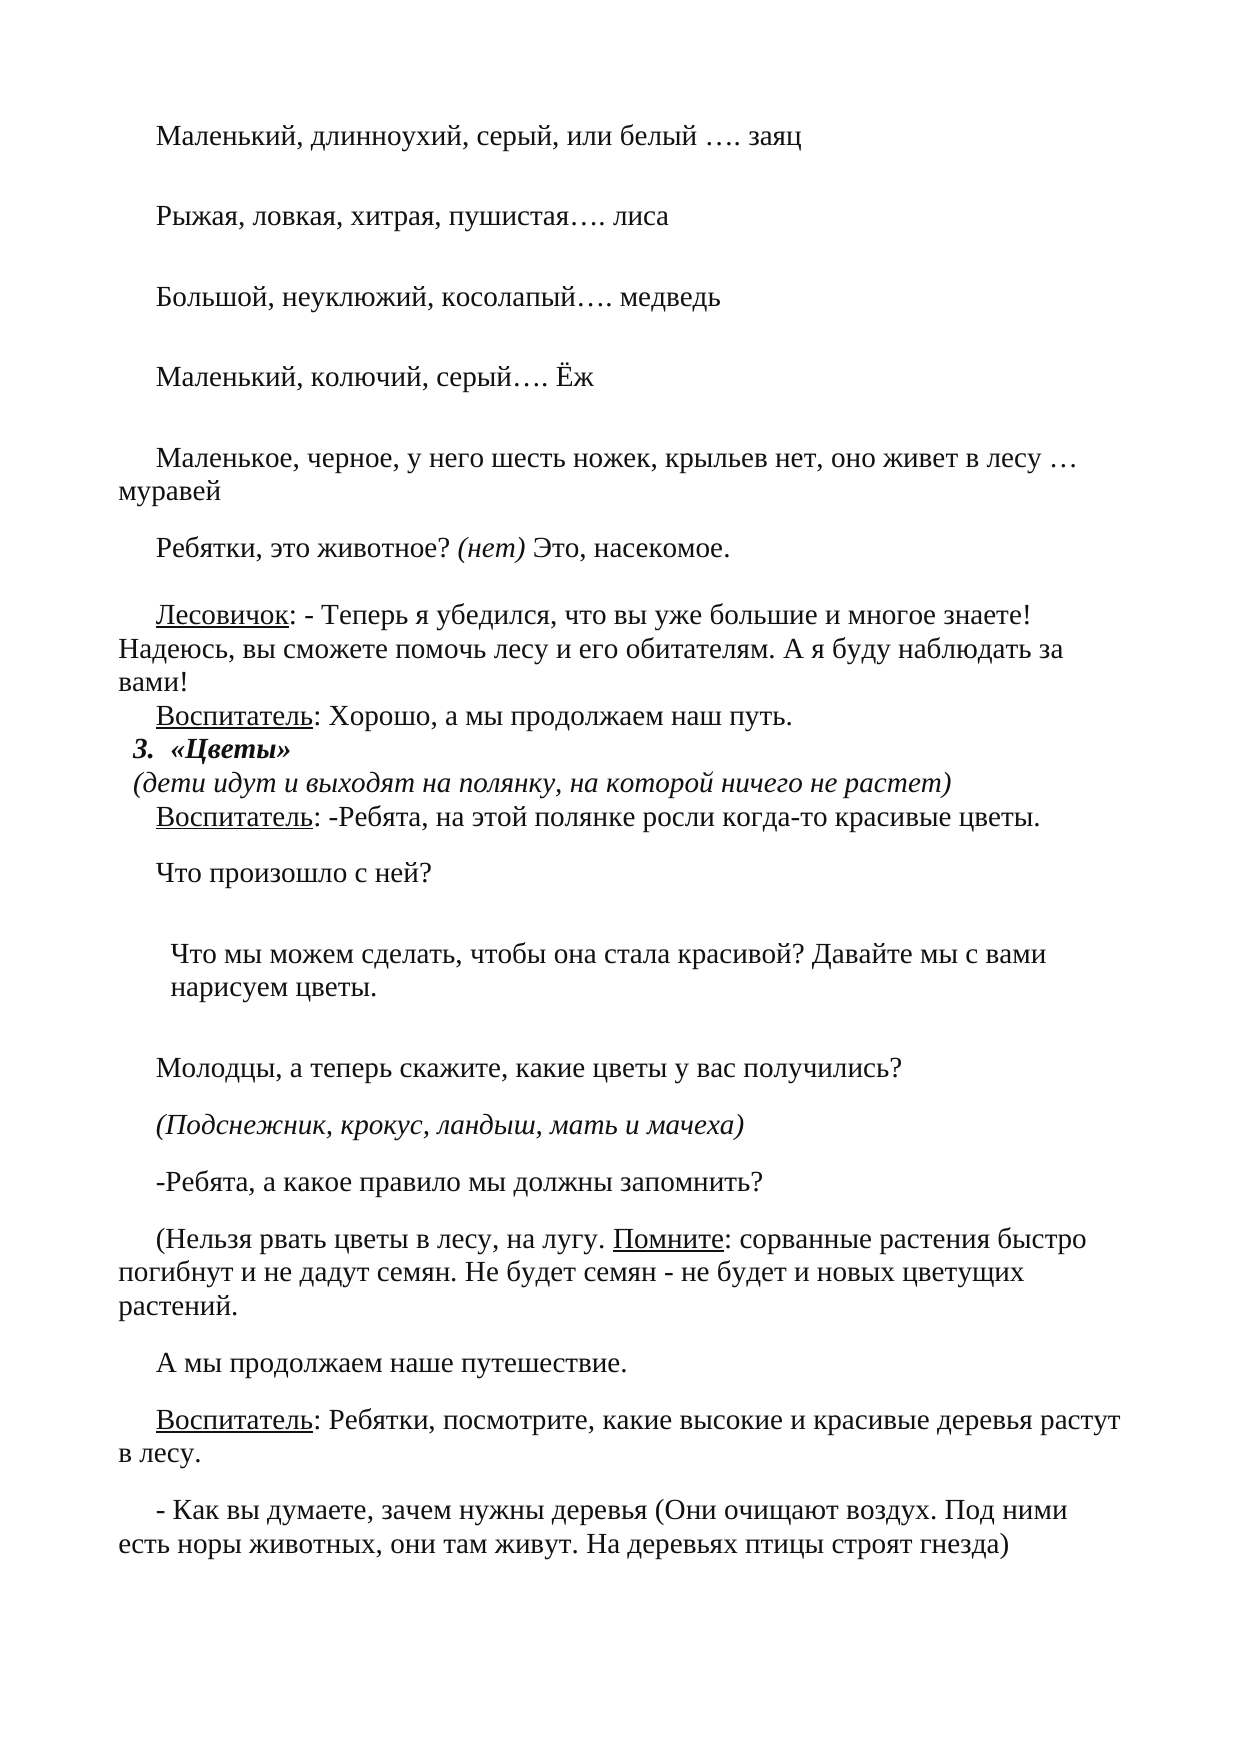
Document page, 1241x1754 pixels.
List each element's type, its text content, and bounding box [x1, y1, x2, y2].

text - Как вы думаете, зачем нужны деревья (Они очищают воздух. Под ними есть норы животных, они там живут. На деревьях птицы строят гнезда) [118, 1492, 1122, 1559]
text (Подснежник, крокус, ландыш, мать и мачеха) [118, 1107, 1122, 1141]
text Маленькое, черное, у него шесть ножек, крыльев нет, оно живет в лесу …муравей [118, 440, 1122, 507]
text Маленький, колючий, серый…. Ёж [118, 359, 1122, 393]
text Большой, неуклюжий, косолапый…. медведь [118, 279, 1122, 312]
text -Ребята, а какое правило мы должны запомнить? [118, 1164, 1122, 1197]
text Лесовичок: - Теперь я убедился, что вы уже большие и многое знаете! Надеюсь, вы сможете помочь лесу и его обитателям. А я буду наблюдать за вами! [118, 597, 1122, 698]
text Ребятки, это животное? (нет) Это, насекомое. [118, 530, 1122, 564]
text А мы продолжаем наше путешествие. [118, 1345, 1122, 1378]
text Воспитатель: -Ребята, на этой полянке росли когда-то красивые цветы. [118, 799, 1122, 832]
text Что мы можем сделать, чтобы она стала красивой? Давайте мы с вами нарисуем цветы. [170, 936, 1122, 1003]
text Рыжая, ловкая, хитрая, пушистая…. лиса [118, 198, 1122, 232]
text Воспитатель: Хорошо, а мы продолжаем наш путь. [118, 698, 1122, 732]
text (дети идут и выходят на полянку, на которой ничего не растет) [133, 765, 1122, 799]
text Воспитатель: Ребятки, посмотрите, какие высокие и красивые деревья растут в лесу. [118, 1402, 1122, 1469]
text Молодцы, а теперь скажите, какие цветы у вас получились? [118, 1050, 1122, 1083]
text (Нельзя рвать цветы в лесу, на лугу. Помните: сорванные растения быстро погибнут и не дадут семян. Не будет семян - не будет и новых цветущих растений. [118, 1221, 1122, 1322]
text Маленький, длинноухий, серый, или белый …. заяц [118, 118, 1122, 152]
text Что произошло с ней? [118, 856, 1122, 889]
list «Цветы» [133, 732, 1122, 765]
